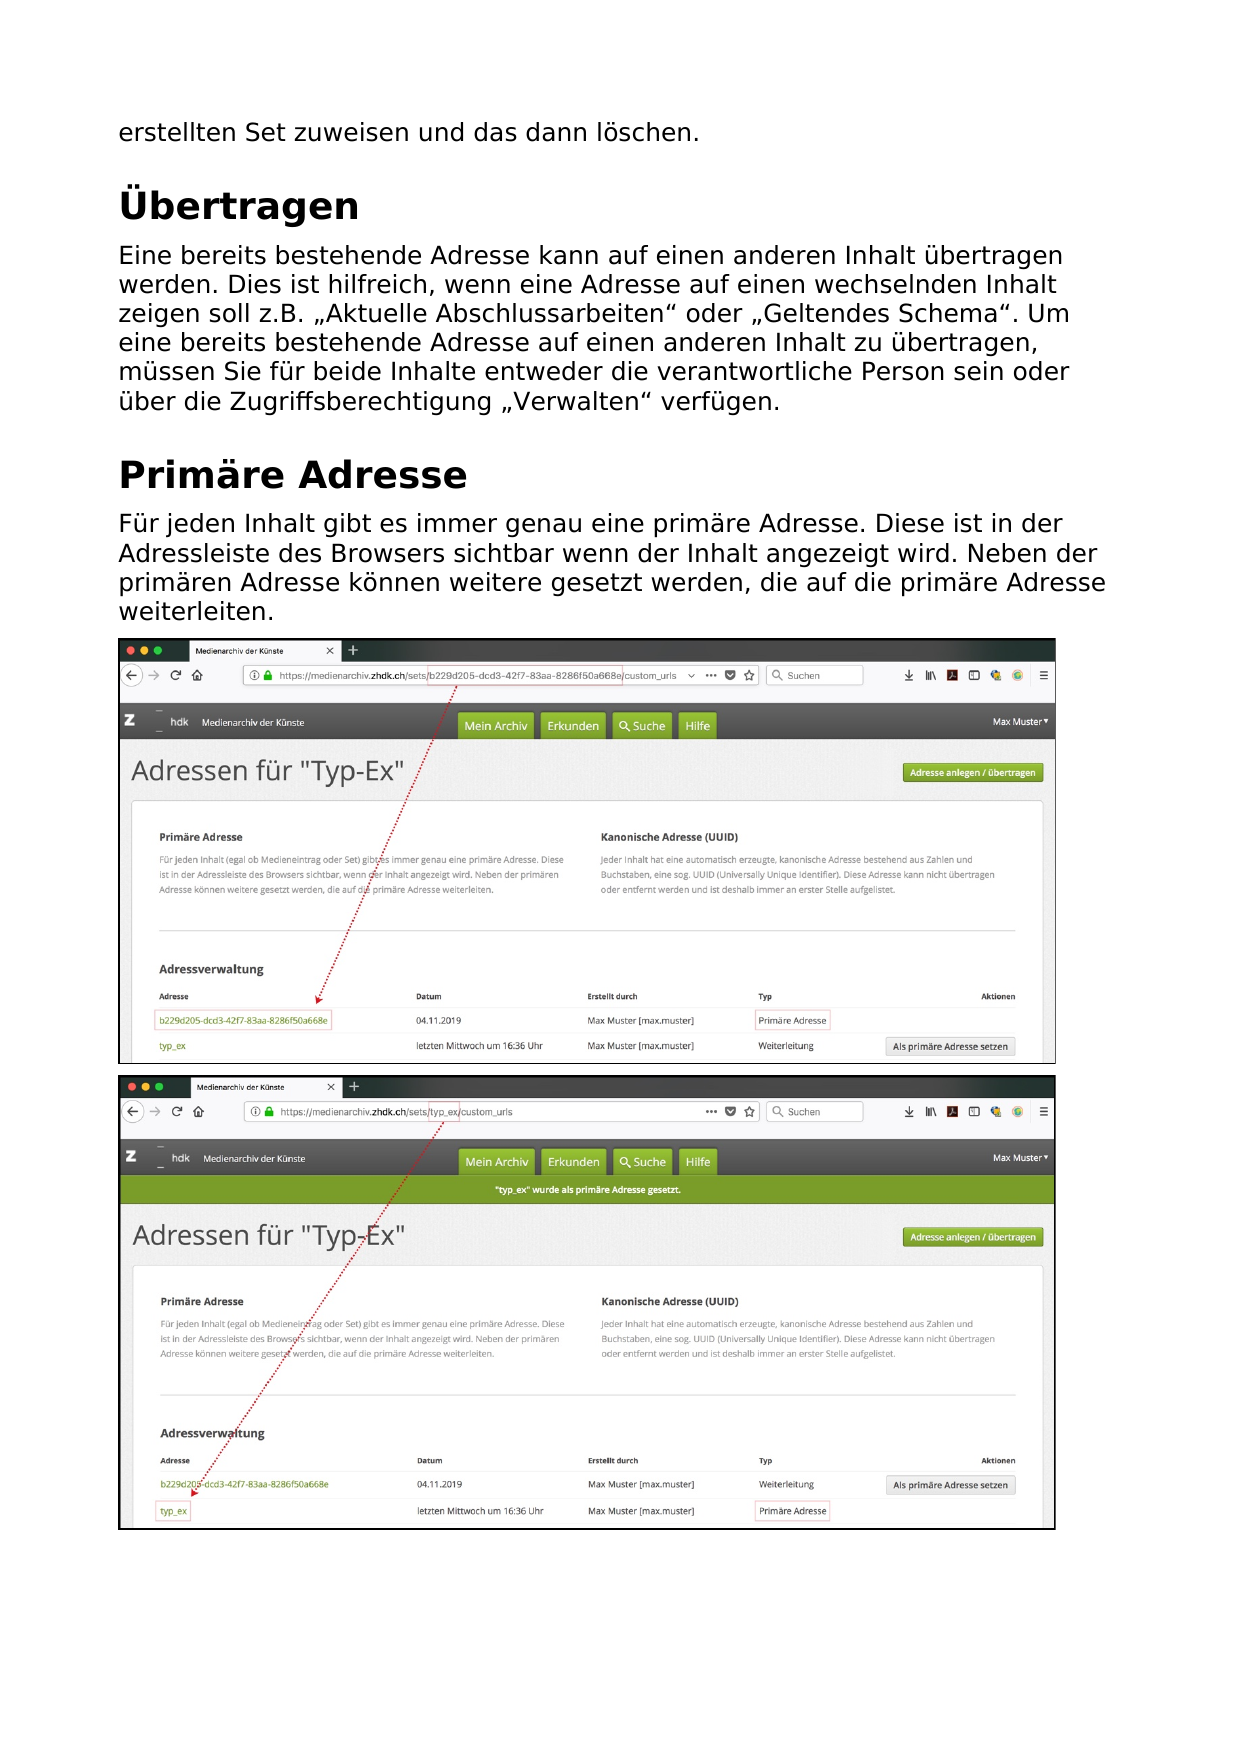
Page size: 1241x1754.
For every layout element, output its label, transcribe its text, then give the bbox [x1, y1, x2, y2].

subtitle Primäre Adresse [118, 453, 1122, 497]
subtitle Übertragen [118, 185, 1122, 228]
text Eine bereits bestehende Adresse kann auf einen anderen Inhalt übertragen werden. Dies ist hilfreich, wenn eine Adresse auf einen wechselnden Inhalt zeigen soll z.B. „Aktuelle Abschlussarbeiten“ oder „Geltendes Schema“. Um eine bereits bestehende Adresse auf einen anderen Inhalt zu übertragen, müssen Sie für beide Inhalte entweder die verantwortliche Person sein oder über die Zugriffsberechtigung „Verwalten“ verfügen. [118, 241, 1122, 416]
text erstellten Set zuweisen und das dann löschen. [118, 118, 1122, 147]
text Für jeden Inhalt gibt es immer genau eine primäre Adresse. Diese ist in der Adressleiste des Browsers sichtbar wenn der Inhalt angezeigt wird. Neben der primären Adresse können weitere gesetzt werden, die auf die primäre Adresse weiterleiten. [118, 509, 1122, 626]
picture [118, 1075, 1056, 1530]
picture [118, 638, 1056, 1064]
